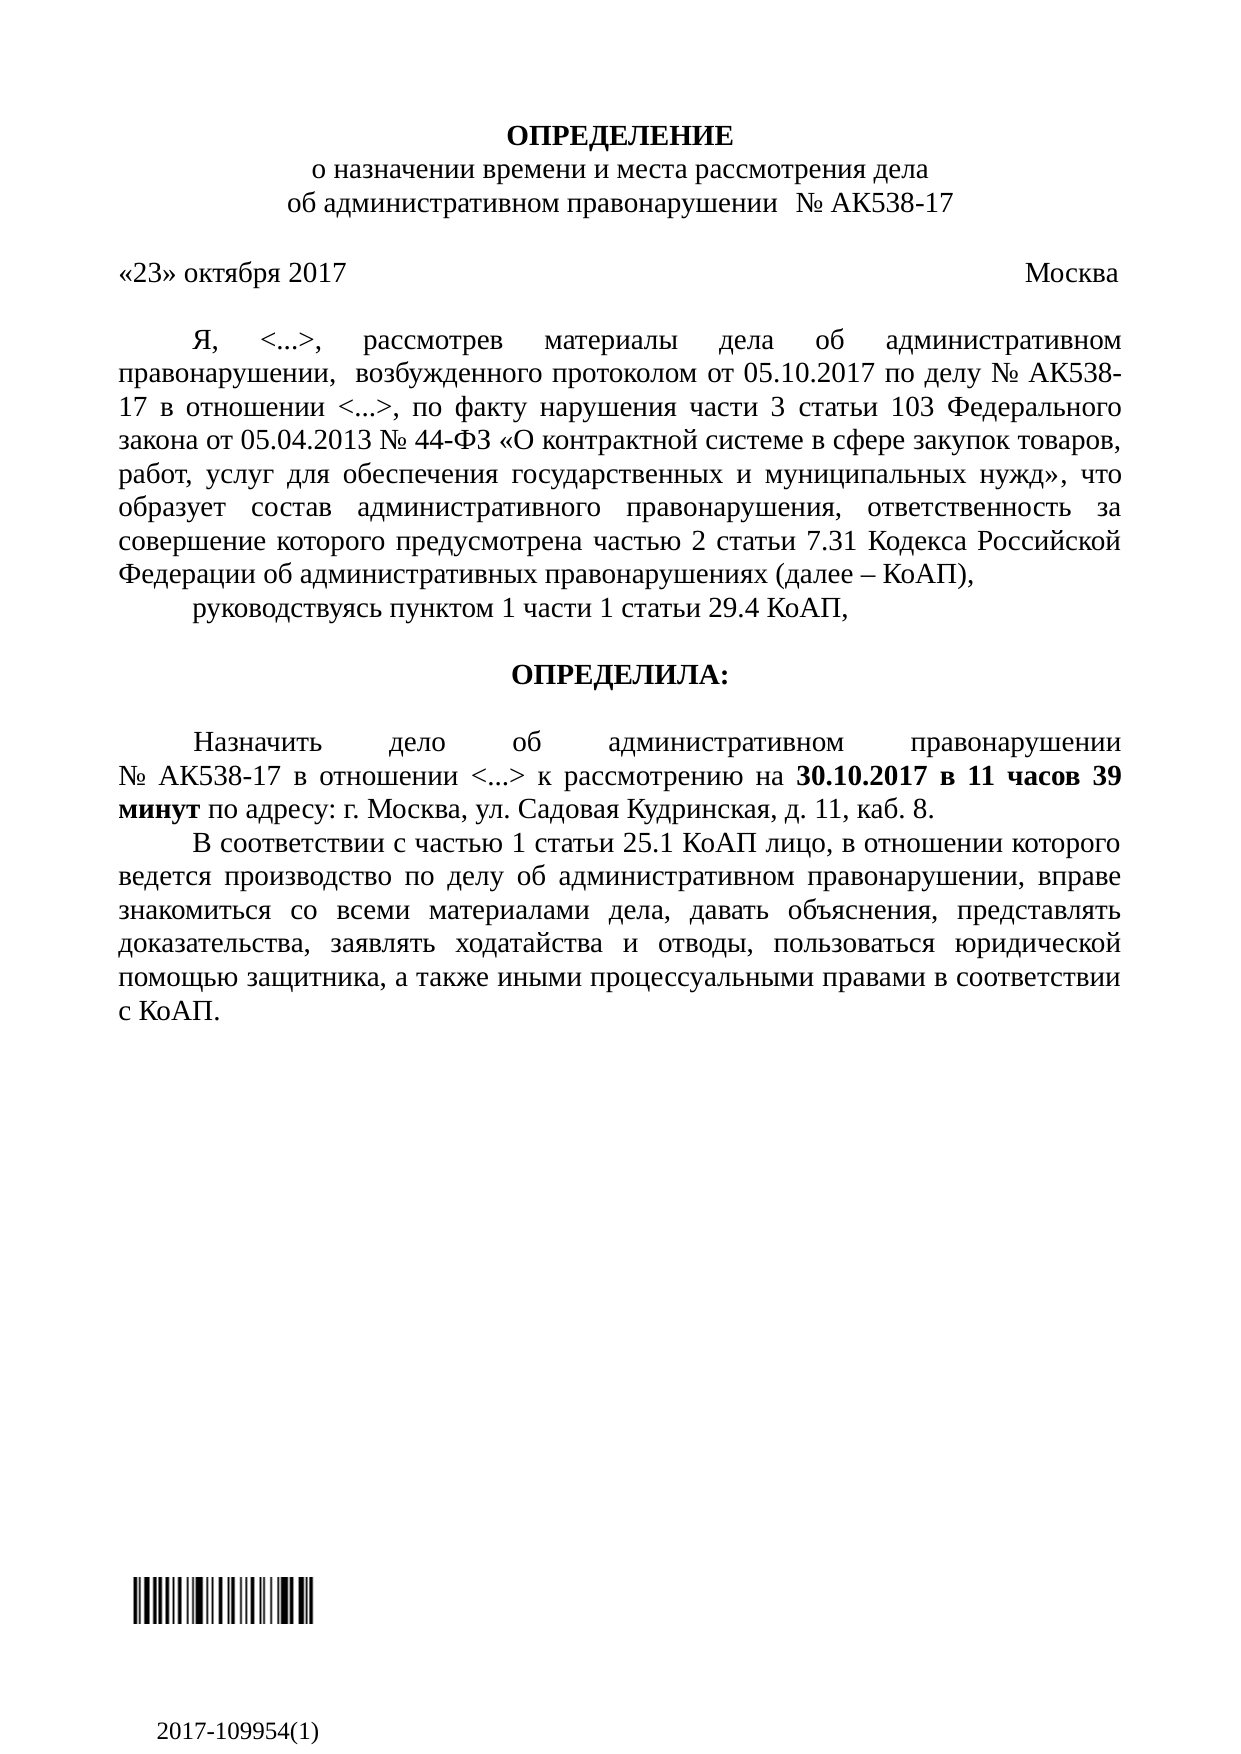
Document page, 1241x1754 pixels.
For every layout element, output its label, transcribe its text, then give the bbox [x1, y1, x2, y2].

text ОПРЕДЕЛИЛА: [118, 657, 1122, 691]
text «23» октября 2017 Москва [118, 255, 1122, 288]
subtitle ОПРЕДЕЛЕНИЕ [118, 118, 1122, 152]
picture [118, 1577, 331, 1624]
text о назначении времени и места рассмотрения дела [118, 152, 1122, 185]
text руководствуясь пунктом 1 части 1 статьи 29.4 КоАП, [118, 590, 1122, 624]
text Я, <...>, рассмотрев материалы дела об административном правонарушении, возбужденного протоколом от 05.10.2017 по делу № АК538-17 в отношении <...>, по факту нарушения части 3 статьи 103 Федерального закона от 05.04.2013 № 44-ФЗ «О контрактной системе в сфере закупок товаров, работ, услуг для обеспечения государственных и муниципальных нужд», что образует состав административного правонарушения, ответственность за совершение которого предусмотрена частью 2 статьи 7.31 Кодекса Российской Федерации об административных правонарушениях (далее – КоАП), [118, 322, 1122, 590]
text об административном правонарушении № АК538-17 [118, 185, 1122, 221]
text Назначить дело об административном правонарушении № АК538-17 в отношении <...> к рассмотрению на 30.10.2017 в 11 часов 39 минут по адресу: г. Москва, ул. Садовая Кудринская, д. 11, каб. 8. [118, 724, 1122, 825]
text В соответствии с частью 1 статьи 25.1 КоАП лицо, в отношении которого ведется производство по делу об административном правонарушении, вправе знакомиться со всеми материалами дела, давать объяснения, представлять доказательства, заявлять ходатайства и отводы, пользоваться юридической помощью защитника, а также иными процессуальными правами в соответствии с КоАП. [118, 825, 1122, 1026]
